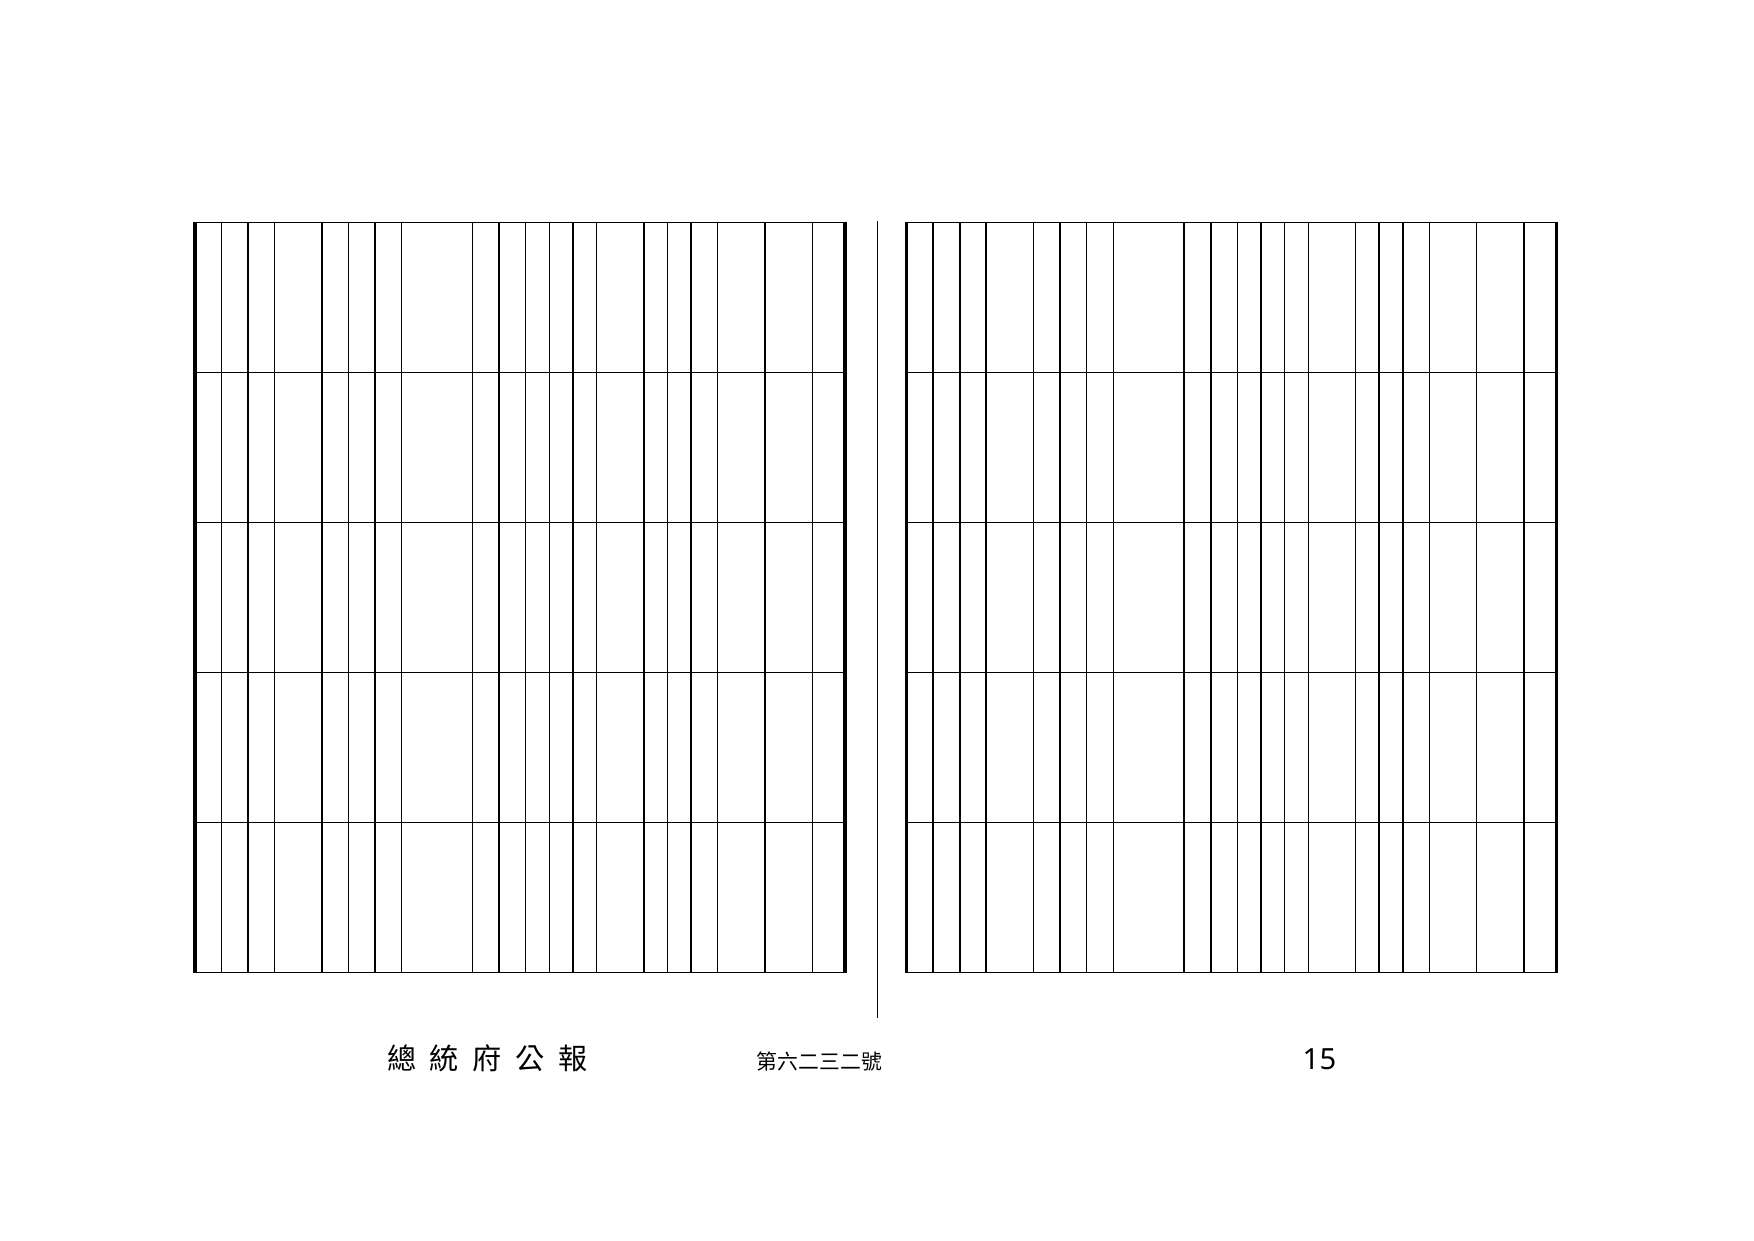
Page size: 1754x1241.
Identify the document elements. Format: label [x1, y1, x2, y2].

table_cell [1477, 223, 1500, 372]
table_cell [1380, 673, 1402, 822]
table_cell [574, 373, 596, 522]
table_cell [741, 673, 764, 822]
table_cell [1285, 223, 1308, 372]
table_cell [1010, 523, 1033, 672]
table_cell [1356, 223, 1378, 372]
table_cell [1430, 823, 1453, 972]
table_cell [1404, 673, 1429, 822]
table_cell [425, 523, 449, 672]
table_cell [1185, 523, 1210, 672]
table_cell [1114, 223, 1137, 372]
table_cell [718, 823, 741, 972]
table_cell [1453, 373, 1476, 522]
table_cell [1262, 673, 1284, 822]
table_cell [1332, 373, 1355, 522]
table_cell [789, 223, 812, 372]
table_cell [526, 373, 549, 522]
table_cell [1309, 223, 1332, 372]
table_cell [766, 673, 789, 822]
table_cell [449, 523, 472, 672]
table_cell [473, 373, 498, 522]
table_cell [1087, 223, 1113, 372]
table_cell [1332, 823, 1355, 972]
table_cell [1061, 823, 1086, 972]
table_cell [1061, 523, 1086, 672]
table_cell [1087, 373, 1113, 522]
table_cell [550, 223, 572, 372]
table_cell [1034, 523, 1059, 672]
table_cell [934, 373, 959, 522]
table_cell [1087, 523, 1113, 672]
table_cell [1453, 673, 1476, 822]
table_cell [197, 373, 221, 522]
table_cell [1380, 823, 1402, 972]
table_cell [987, 823, 1010, 972]
table_cell [1185, 223, 1210, 372]
table_cell [376, 673, 401, 822]
table_cell [1380, 223, 1402, 372]
table_cell [550, 823, 572, 972]
table_cell [1010, 673, 1033, 822]
table_cell [766, 523, 789, 672]
table_cell [620, 673, 643, 822]
table_cell [718, 223, 741, 372]
table_cell [934, 223, 959, 372]
table_cell [741, 373, 764, 522]
table_cell [402, 523, 425, 672]
table_cell [550, 373, 572, 522]
table_cell [402, 673, 425, 822]
table_cell [1212, 373, 1237, 522]
table_cell [1212, 823, 1237, 972]
table_cell [668, 673, 690, 822]
table_cell [645, 523, 667, 672]
table_cell [1161, 523, 1183, 672]
table_cell [718, 373, 741, 522]
table_cell [1185, 373, 1210, 522]
table_cell [1453, 223, 1476, 372]
table_cell [473, 673, 498, 822]
table_cell [1087, 673, 1113, 822]
table_cell [526, 823, 549, 972]
table_cell [987, 223, 1010, 372]
table_cell [934, 523, 959, 672]
table_cell [1212, 673, 1237, 822]
table_cell [620, 223, 643, 372]
table_cell [402, 373, 425, 522]
table_cell [425, 823, 449, 972]
table_cell [500, 523, 525, 672]
table_cell [402, 823, 425, 972]
table_cell [197, 673, 221, 822]
table_cell [1453, 523, 1476, 672]
table_cell [692, 523, 717, 672]
table_cell [1262, 823, 1284, 972]
table_cell [249, 373, 274, 522]
table_cell [1332, 223, 1355, 372]
table_cell [1137, 373, 1161, 522]
table_cell [1161, 673, 1183, 822]
table_cell [500, 673, 525, 822]
table_cell [1137, 673, 1161, 822]
table_cell [597, 523, 620, 672]
table_cell [1309, 673, 1332, 822]
table_cell [275, 673, 298, 822]
table_cell [298, 373, 321, 522]
table_cell [813, 823, 843, 972]
table_cell [1262, 373, 1284, 522]
table_cell [961, 523, 985, 672]
table_cell [1525, 373, 1555, 522]
table_cell [1137, 823, 1161, 972]
table_cell [449, 673, 472, 822]
table_cell [376, 823, 401, 972]
table_cell [526, 523, 549, 672]
table_cell [298, 823, 321, 972]
table_cell [692, 673, 717, 822]
table_cell [789, 523, 812, 672]
table_cell [645, 223, 667, 372]
table_cell [1309, 823, 1332, 972]
table_cell [1430, 523, 1453, 672]
table_cell [1525, 223, 1555, 372]
table_cell [197, 823, 221, 972]
table_cell [323, 823, 348, 972]
table_cell [500, 223, 525, 372]
table_cell [1061, 373, 1086, 522]
table_cell [222, 373, 247, 522]
table_cell [1477, 523, 1500, 672]
table_cell [249, 673, 274, 822]
table_cell [376, 223, 401, 372]
table_cell [550, 673, 572, 822]
table_cell [449, 373, 472, 522]
table_cell [692, 223, 717, 372]
table_cell [1161, 823, 1183, 972]
table_cell [766, 823, 789, 972]
table_cell [574, 823, 596, 972]
table_cell [574, 673, 596, 822]
table_cell [1500, 523, 1523, 672]
table_cell [1404, 223, 1429, 372]
table_cell [500, 373, 525, 522]
table_cell [1034, 373, 1059, 522]
table_cell [1137, 523, 1161, 672]
table_cell [197, 523, 221, 672]
table_cell [908, 823, 932, 972]
table_cell [1010, 823, 1033, 972]
table_cell [1500, 373, 1523, 522]
table_cell [1404, 523, 1429, 672]
table_cell [1010, 373, 1033, 522]
table_cell [645, 673, 667, 822]
table_cell [1525, 823, 1555, 972]
table_cell [275, 523, 298, 672]
table_cell [961, 823, 985, 972]
table_cell [449, 223, 472, 372]
table_cell [645, 373, 667, 522]
table_cell [718, 523, 741, 672]
table_cell [1238, 373, 1260, 522]
table_cell [323, 223, 348, 372]
table_cell [197, 223, 221, 372]
table_cell [1404, 823, 1429, 972]
table_cell [692, 373, 717, 522]
table_cell [1285, 673, 1308, 822]
table_cell [741, 523, 764, 672]
table_cell [1087, 823, 1113, 972]
table_cell [620, 823, 643, 972]
table_cell [987, 673, 1010, 822]
table_cell [425, 673, 449, 822]
table_cell [526, 223, 549, 372]
table_cell [298, 223, 321, 372]
table_cell [349, 673, 374, 822]
table_cell [249, 823, 274, 972]
table_cell [1034, 223, 1059, 372]
table_cell [789, 823, 812, 972]
table_cell [789, 373, 812, 522]
table_cell [1034, 823, 1059, 972]
table_cell [1262, 223, 1284, 372]
table_cell [323, 673, 348, 822]
table_cell [987, 373, 1010, 522]
table_cell [1453, 823, 1476, 972]
table_cell [813, 223, 843, 372]
table_cell [1114, 523, 1137, 672]
table_cell [1500, 673, 1523, 822]
table_cell [908, 223, 932, 372]
table_cell [1238, 673, 1260, 822]
table_cell [1185, 823, 1210, 972]
table_cell [1332, 523, 1355, 672]
table_cell [1061, 223, 1086, 372]
table_cell [275, 823, 298, 972]
table_cell [323, 523, 348, 672]
table_cell [249, 223, 274, 372]
table_cell [349, 523, 374, 672]
table_cell [1137, 223, 1161, 372]
table_cell [526, 673, 549, 822]
table_cell [1430, 673, 1453, 822]
table_cell [1212, 523, 1237, 672]
table_cell [298, 673, 321, 822]
table_cell [473, 523, 498, 672]
table_cell [597, 823, 620, 972]
table_cell [298, 523, 321, 672]
table_cell [1430, 373, 1453, 522]
table_cell [1430, 223, 1453, 372]
table_cell [1161, 373, 1183, 522]
table_cell [1185, 673, 1210, 822]
table_cell [275, 223, 298, 372]
table_cell [449, 823, 472, 972]
table_cell [961, 223, 985, 372]
table_cell [934, 823, 959, 972]
table_cell [597, 673, 620, 822]
table_cell [1309, 373, 1332, 522]
table_cell [376, 373, 401, 522]
table_cell [597, 223, 620, 372]
table_cell [668, 523, 690, 672]
table_cell [766, 373, 789, 522]
table_cell [1525, 523, 1555, 672]
table_cell [961, 373, 985, 522]
table_cell [1238, 523, 1260, 672]
table_cell [668, 823, 690, 972]
table_cell [1477, 823, 1500, 972]
table_cell [574, 523, 596, 672]
table_cell [908, 373, 932, 522]
table_cell [1356, 823, 1378, 972]
table_cell [1238, 223, 1260, 372]
table_cell [473, 223, 498, 372]
table_cell [1500, 823, 1523, 972]
table_cell [789, 673, 812, 822]
table_cell [222, 823, 247, 972]
table_cell [1309, 523, 1332, 672]
table_cell [1525, 673, 1555, 822]
table_cell [1356, 373, 1378, 522]
table_cell [500, 823, 525, 972]
table_cell [376, 523, 401, 672]
table_cell [323, 373, 348, 522]
table_cell [741, 223, 764, 372]
table_cell [222, 673, 247, 822]
table_cell [934, 673, 959, 822]
table_cell [1477, 373, 1500, 522]
table_cell [1114, 373, 1137, 522]
table_cell [1010, 223, 1033, 372]
table_cell [349, 373, 374, 522]
table_cell [425, 223, 449, 372]
table_cell [1212, 223, 1237, 372]
table_cell [813, 673, 843, 822]
table_cell [620, 523, 643, 672]
table_cell [1404, 373, 1429, 522]
table_cell [1380, 523, 1402, 672]
table_cell [275, 373, 298, 522]
table_cell [645, 823, 667, 972]
table_cell [908, 523, 932, 672]
table_cell [222, 223, 247, 372]
table_cell [1238, 823, 1260, 972]
table_cell [987, 523, 1010, 672]
table_cell [249, 523, 274, 672]
table_cell [908, 673, 932, 822]
table_cell [1262, 523, 1284, 672]
table_cell [1332, 673, 1355, 822]
table_cell [1114, 673, 1137, 822]
table_cell [766, 223, 789, 372]
table_cell [1380, 373, 1402, 522]
table_cell [813, 523, 843, 672]
table_cell [1500, 223, 1523, 372]
table_cell [473, 823, 498, 972]
table_cell [741, 823, 764, 972]
table_cell [620, 373, 643, 522]
table_cell [574, 223, 596, 372]
table_cell [1477, 673, 1500, 822]
table_cell [961, 673, 985, 822]
table_cell [1356, 523, 1378, 672]
table_cell [668, 373, 690, 522]
table_cell [425, 373, 449, 522]
table_cell [349, 223, 374, 372]
table_cell [1061, 673, 1086, 822]
table_cell [1285, 823, 1308, 972]
table_cell [402, 223, 425, 372]
table_cell [668, 223, 690, 372]
table_cell [1161, 223, 1183, 372]
table_cell [1114, 823, 1137, 972]
table_cell [349, 823, 374, 972]
table_cell [1285, 523, 1308, 672]
table_cell [1285, 373, 1308, 522]
table_cell [550, 523, 572, 672]
table_cell [1356, 673, 1378, 822]
table_cell [222, 523, 247, 672]
table_cell [597, 373, 620, 522]
table_cell [1034, 673, 1059, 822]
table_cell [813, 373, 843, 522]
table_cell [692, 823, 717, 972]
table_cell [718, 673, 741, 822]
